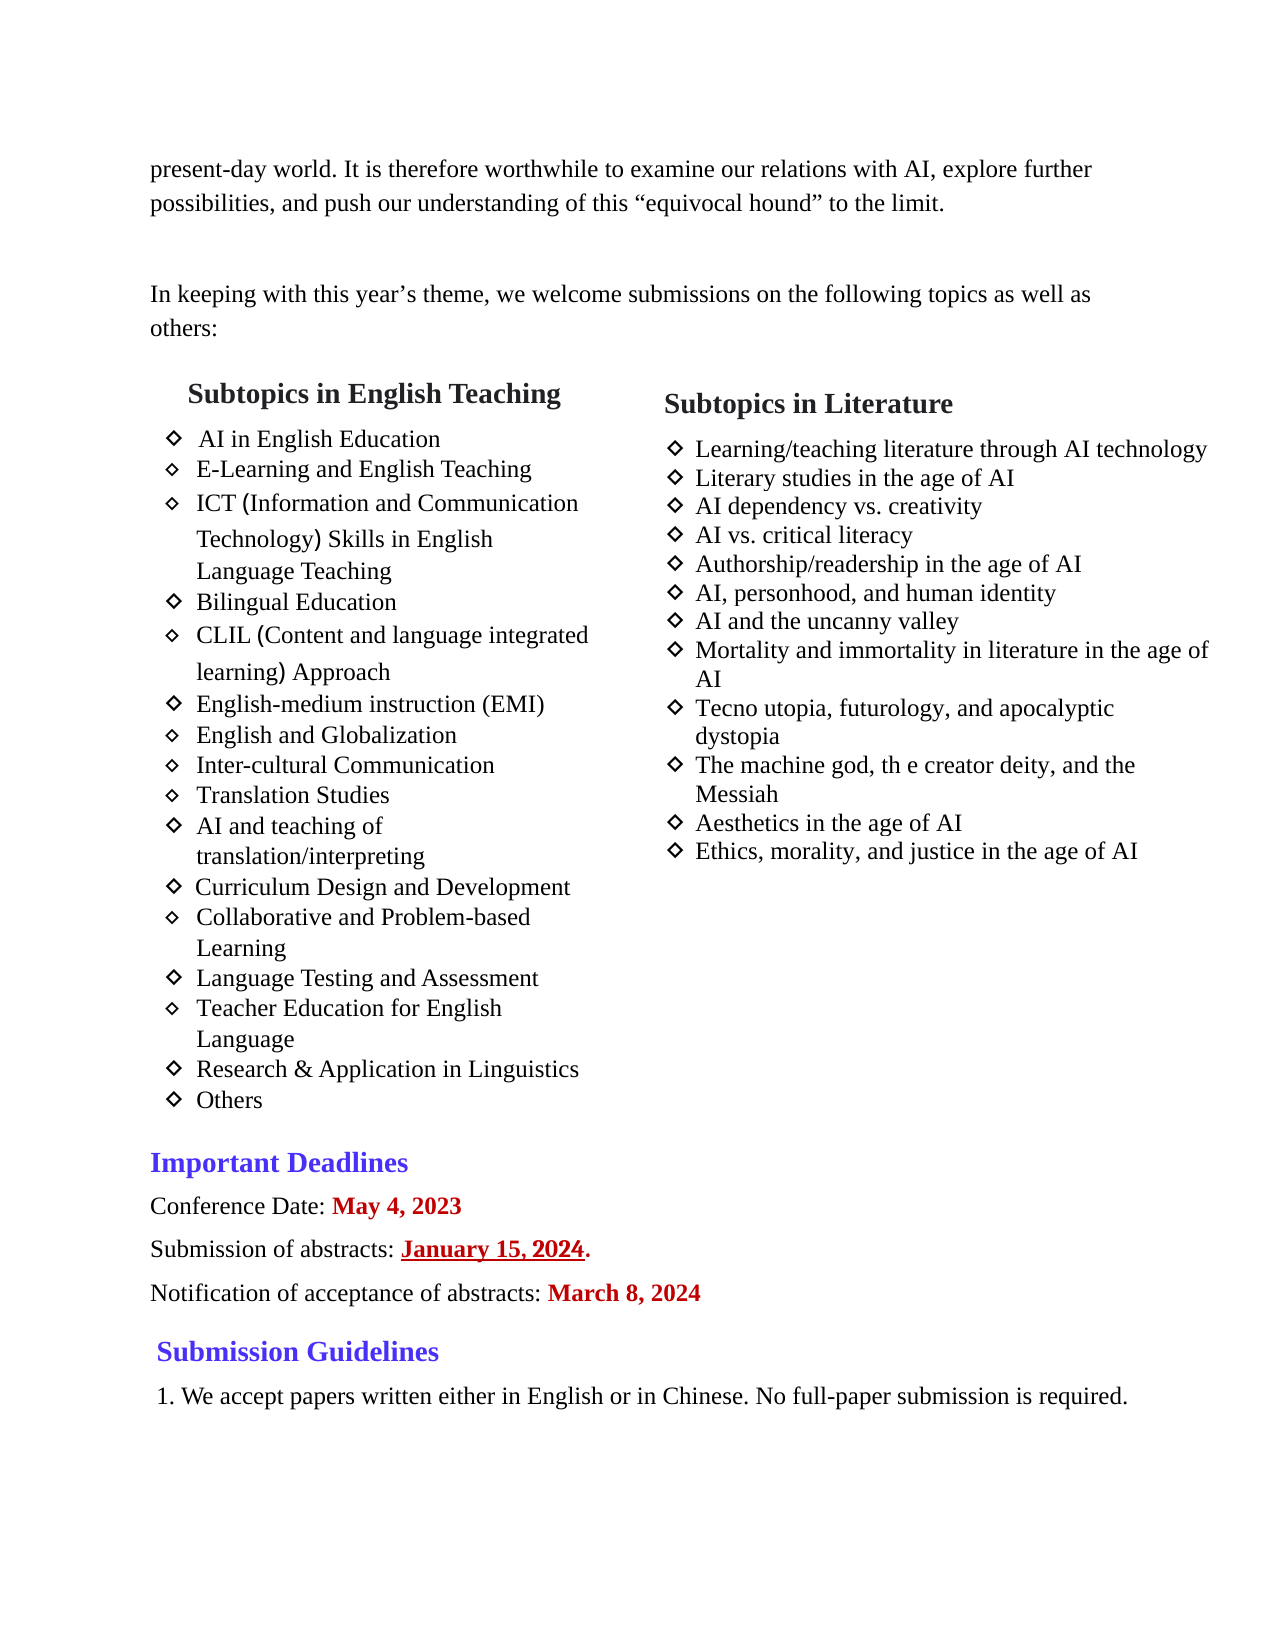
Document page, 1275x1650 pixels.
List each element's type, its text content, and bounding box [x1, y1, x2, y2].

text Submission Guidelines [150, 1334, 1125, 1369]
text Important Deadlines [150, 1145, 1125, 1178]
text 1. We accept papers written either in English or in Chinese. No full-paper submission is required. [150, 1381, 1139, 1410]
text Submission of abstracts: January 15, 2024. [150, 1234, 1125, 1264]
text present-day world. It is therefore worthwhile to examine our relations with AI, explore further possibilities, and push our understanding of this “equivocal hound” to the limit. [150, 150, 1125, 217]
table_header Subtopics in Literature Learning/teaching literature through AI technology Literary studies in the age of AI AI dependency vs. creativity AI vs. critical literacy Authorship/readership in the age of AI AI, personhood, and human identity AI and the uncanny valley Mortality and immortality in literature in the age of AI Tecno utopia, futurology, and apocalyptic dystopia The machine god, th e creator deity, and the Messiah Aesthetics in the age of AI Ethics, morality, and justice in the age of AI [653, 376, 1228, 1145]
text In keeping with this year’s theme, we welcome submissions on the following topics as well as others: [150, 275, 1125, 342]
text Conference Date: May 4, 2023 [150, 1191, 1125, 1220]
text Notification of acceptance of abstracts: March 8, 2024 [150, 1278, 1125, 1307]
table_header [609, 376, 653, 1145]
table_header Subtopics in English Teaching AI in English Education E-Learning and English Teaching ICT (Information and Communication Technology) Skills in English Language Teaching Bilingual Education CLIL (Content and language integrated learning) Approach English-medium instruction (EMI) English and Globalization Inter-cultural Communication Translation Studies AI and teaching of translation/interpreting Curriculum Design and Development Collaborative and Problem-based Learning Language Testing and Assessment Teacher Education for English Language Research & Application in Linguistics Others [151, 376, 608, 1145]
